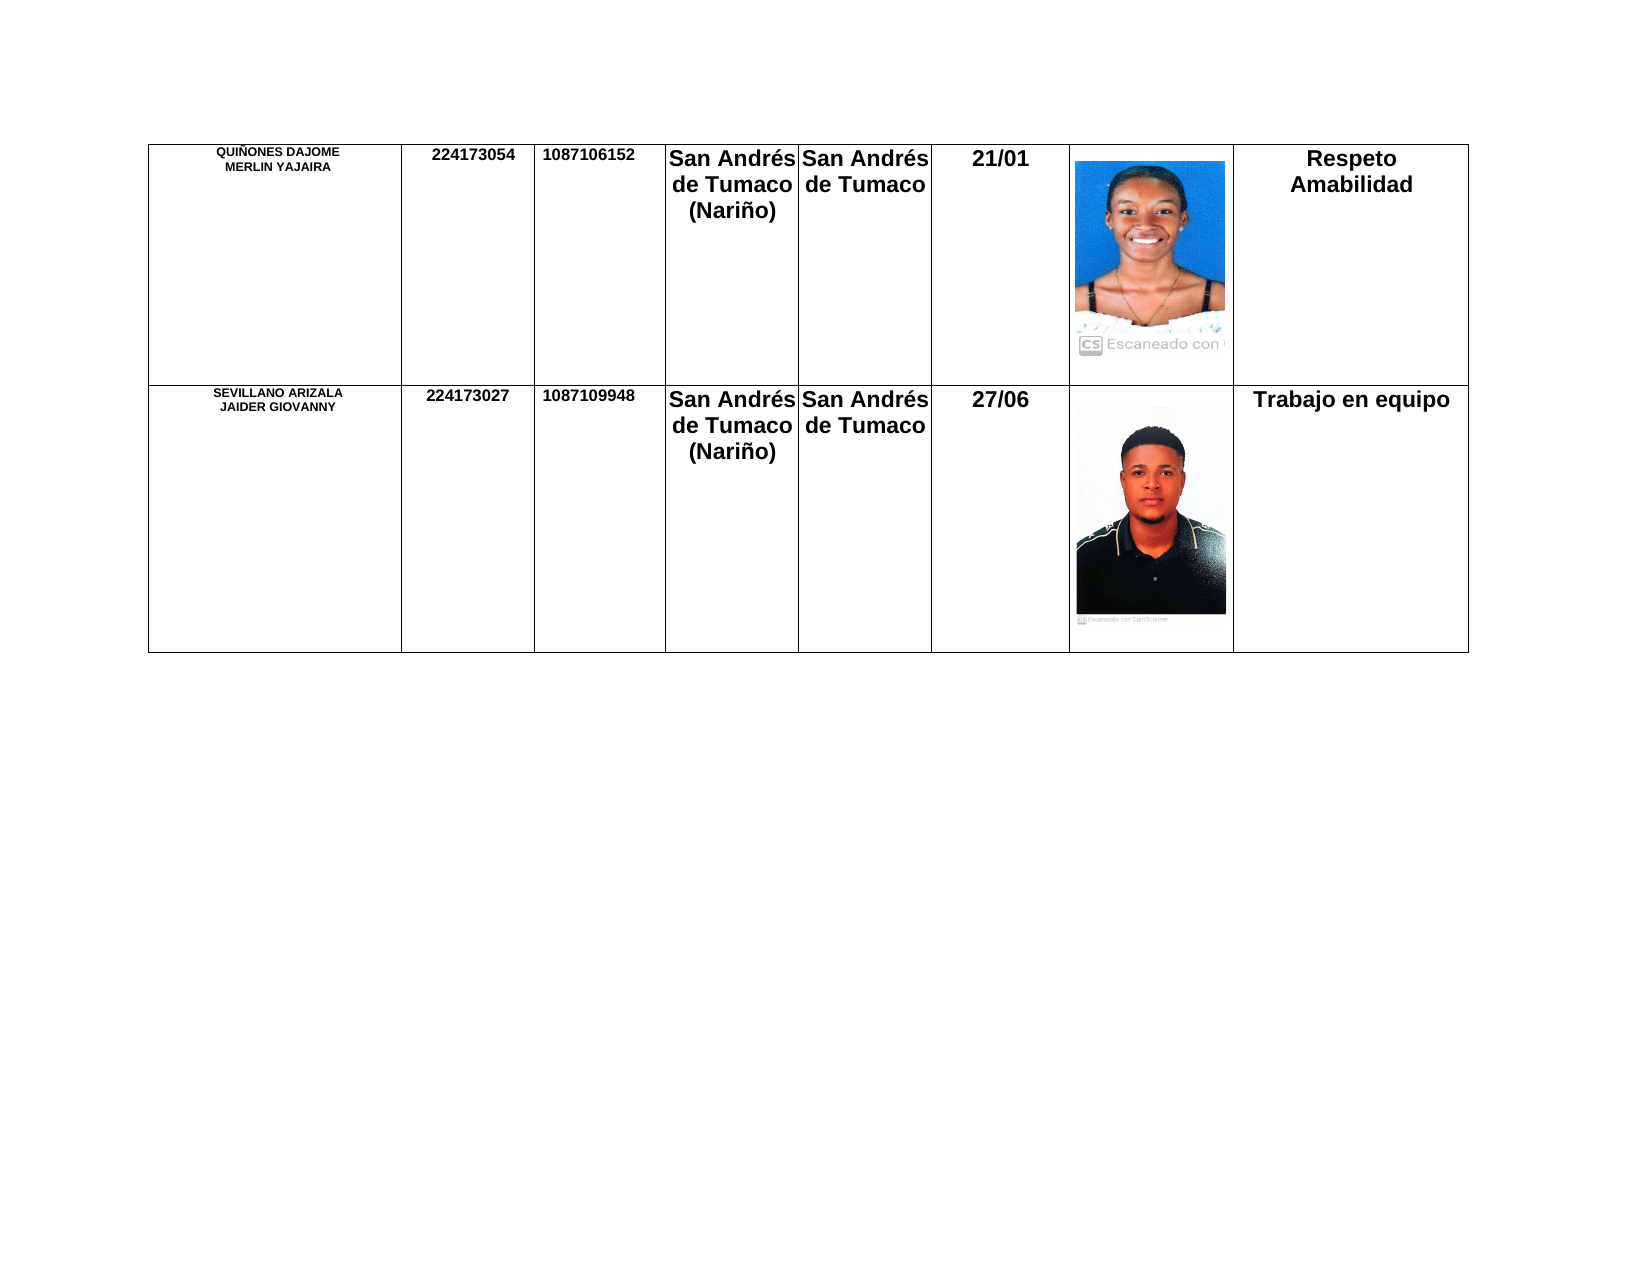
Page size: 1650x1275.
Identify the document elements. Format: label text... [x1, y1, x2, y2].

table_cell 1087109948 [535, 386, 665, 652]
table_cell 21/01 [932, 145, 1069, 384]
table_cell Trabajo en equipo [1234, 386, 1468, 652]
table_cell San Andrés de Tumaco [799, 386, 931, 652]
table_cell 224173054 [402, 145, 534, 384]
table_cell San Andrés de Tumaco (Nariño) [666, 386, 798, 652]
table_cell QUIÑONES DAJOME MERLIN YAJAIRA [149, 145, 401, 384]
table_cell Respeto Amabilidad [1234, 145, 1468, 384]
table_cell [1070, 145, 1233, 384]
table_cell San Andrés de Tumaco (Nariño) [666, 145, 798, 384]
table_cell 1087106152 [535, 145, 665, 384]
table_cell San Andrés de Tumaco [799, 145, 931, 384]
table_cell 27/06 [932, 386, 1069, 652]
table_cell [1070, 386, 1233, 652]
table_cell SEVILLANO ARIZALA JAIDER GIOVANNY [149, 386, 401, 652]
picture [1075, 161, 1225, 359]
table_cell 224173027 [402, 386, 534, 652]
picture [1076, 407, 1227, 626]
